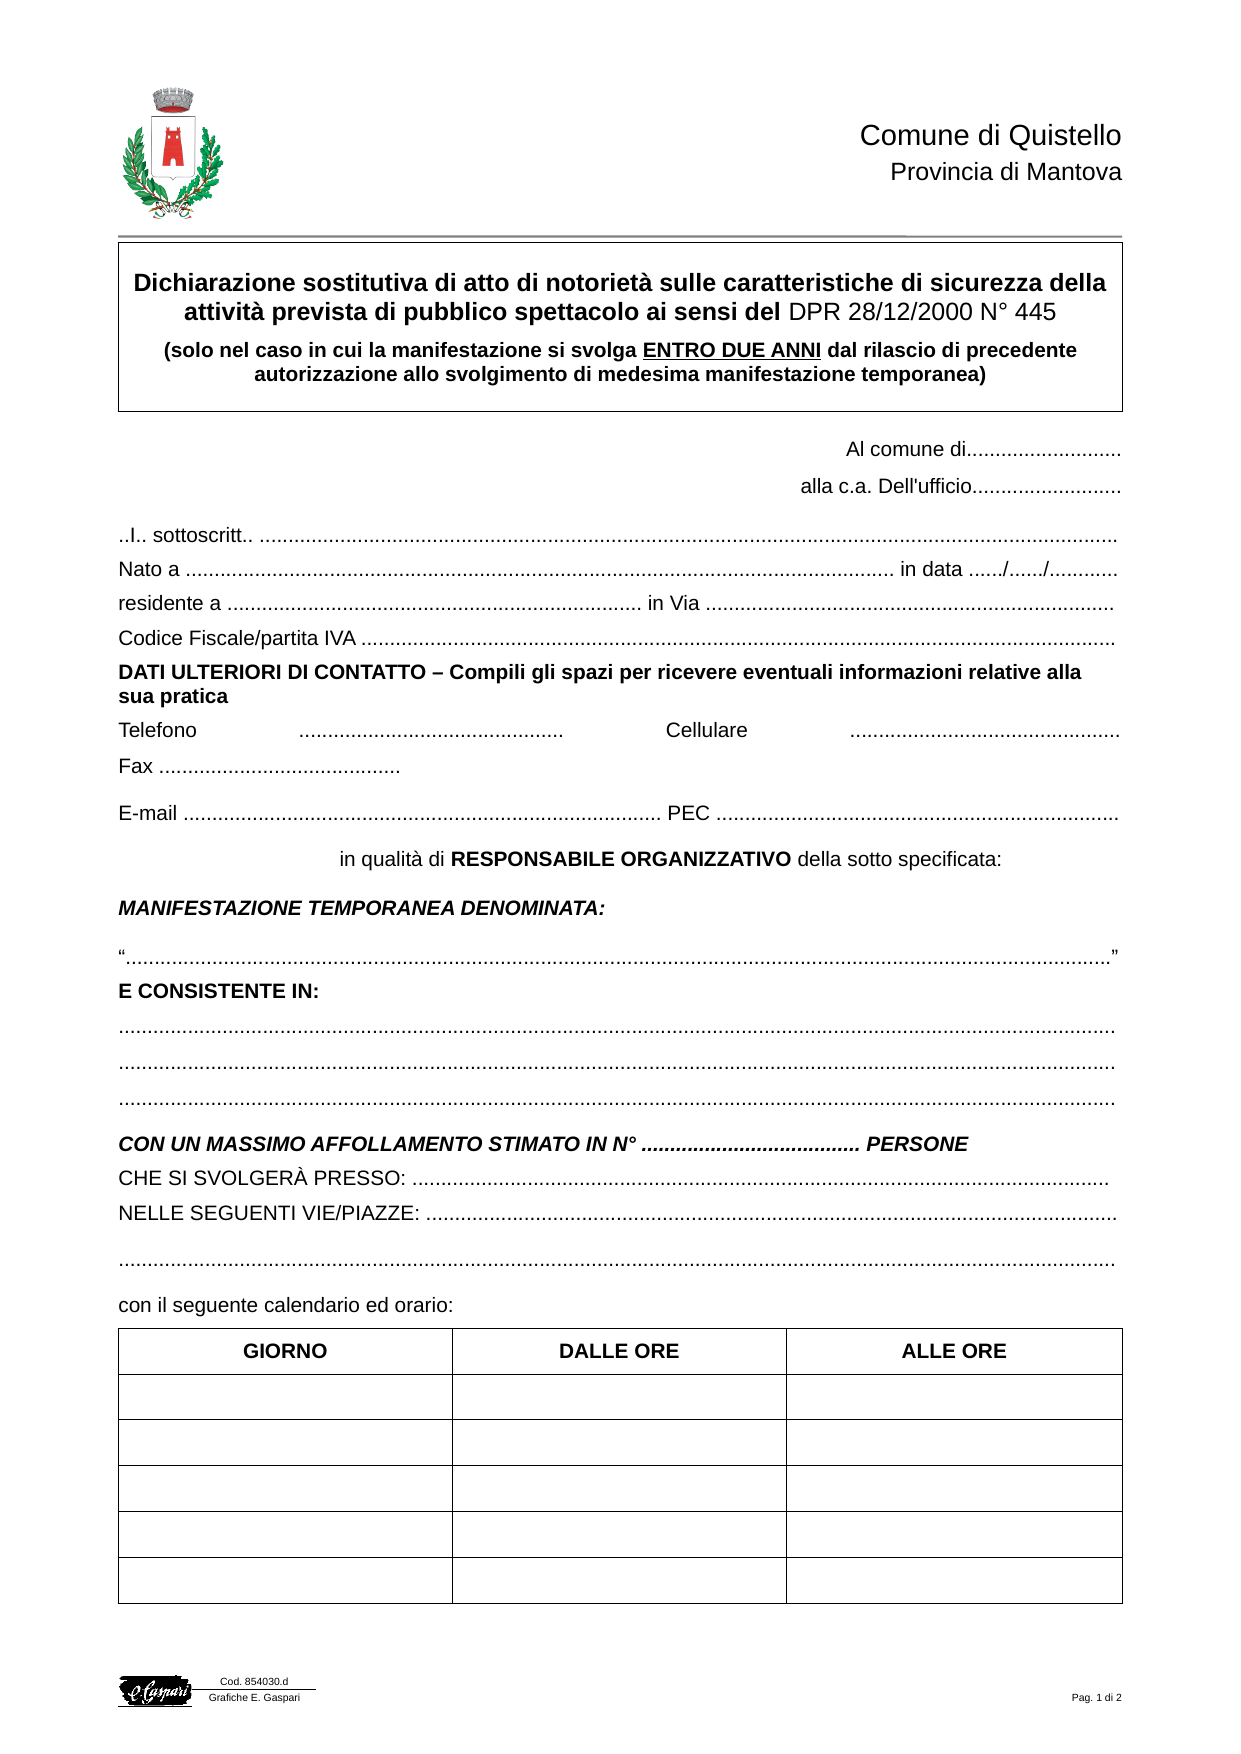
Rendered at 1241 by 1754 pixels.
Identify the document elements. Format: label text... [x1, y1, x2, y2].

table_cell [119, 1512, 452, 1557]
picture [122, 87, 224, 219]
table_cell [119, 1375, 452, 1419]
text alla c.a. Dell'ufficio.......................... [118, 473, 1122, 497]
text CHE SI SVOLGERÀ PRESSO: ......................................................................................................................... [118, 1166, 1122, 1190]
table_header Dichiarazione sostitutiva di atto di notorietà sulle caratteristiche di sicurezza della attività prevista di pubblico spettacolo ai sensi del DPR 28/12/2000 N° 445 (solo nel caso in cui la manifestazione si svolga ENTRO DUE ANNI dal rilascio di precedente autorizzazione allo svolgimento di medesima manifestazione temporanea) [119, 243, 1122, 411]
text “...........................................................................................................................................................................” [118, 945, 1122, 969]
table_cell [119, 1558, 452, 1603]
text residente a ........................................................................ in Via ....................................................................... [118, 591, 1122, 615]
text Nato a ........................................................................................................................... in data ....../....../............ [118, 557, 1122, 581]
table_header DALLE ORE [453, 1329, 786, 1373]
text ..I.. sottoscritt.. ..................................................................................................................................................... [118, 522, 1122, 546]
text Telefono .............................................. Cellulare ............................................... Fax .......................................... [118, 718, 1122, 778]
subtitle MANIFESTAZIONE TEMPORANEA DENOMINATA: [118, 896, 1122, 920]
text NELLE SEGUENTI VIE/PIAZZE: ........................................................................................................................ [118, 1201, 1122, 1224]
text E-mail ................................................................................... PEC ...................................................................... [118, 801, 1122, 824]
text Comune di Quistello [224, 118, 1122, 152]
table_cell [453, 1512, 786, 1557]
table_cell [787, 1558, 1122, 1603]
table_cell [119, 1466, 452, 1511]
table_cell [787, 1466, 1122, 1511]
text E CONSISTENTE IN: [118, 979, 1122, 1003]
text Provincia di Mantova [224, 157, 1122, 185]
table_cell [119, 1420, 452, 1465]
table_cell [453, 1466, 786, 1511]
picture [118, 1674, 192, 1706]
table_cell [453, 1375, 786, 1419]
table_cell [787, 1420, 1122, 1465]
subtitle CON UN MASSIMO AFFOLLAMENTO STIMATO IN N° ...................................... PERSONE [118, 1132, 1122, 1156]
table_cell [787, 1375, 1122, 1419]
text con il seguente calendario ed orario: [118, 1293, 1122, 1317]
text DATI ULTERIORI DI CONTATTO – Compili gli spazi per ricevere eventuali informazioni relative alla sua pratica [118, 660, 1122, 708]
table_cell [453, 1420, 786, 1465]
table_cell [787, 1512, 1122, 1557]
table_cell [453, 1558, 786, 1603]
text in qualità di RESPONSABILE ORGANIZZATIVO della sotto specificata: [266, 847, 1122, 871]
text Codice Fiscale/partita IVA ................................................................................................................................... [118, 626, 1122, 649]
table_header ALLE ORE [787, 1329, 1122, 1373]
text Al comune di........................... [118, 437, 1122, 461]
text ....................................................................................................................................................................................................................................................................................................................................................................................................................................................................................................................................... [118, 1014, 1122, 1109]
table_header GIORNO [119, 1329, 452, 1373]
text ............................................................................................................................................................................. [118, 1247, 1122, 1271]
